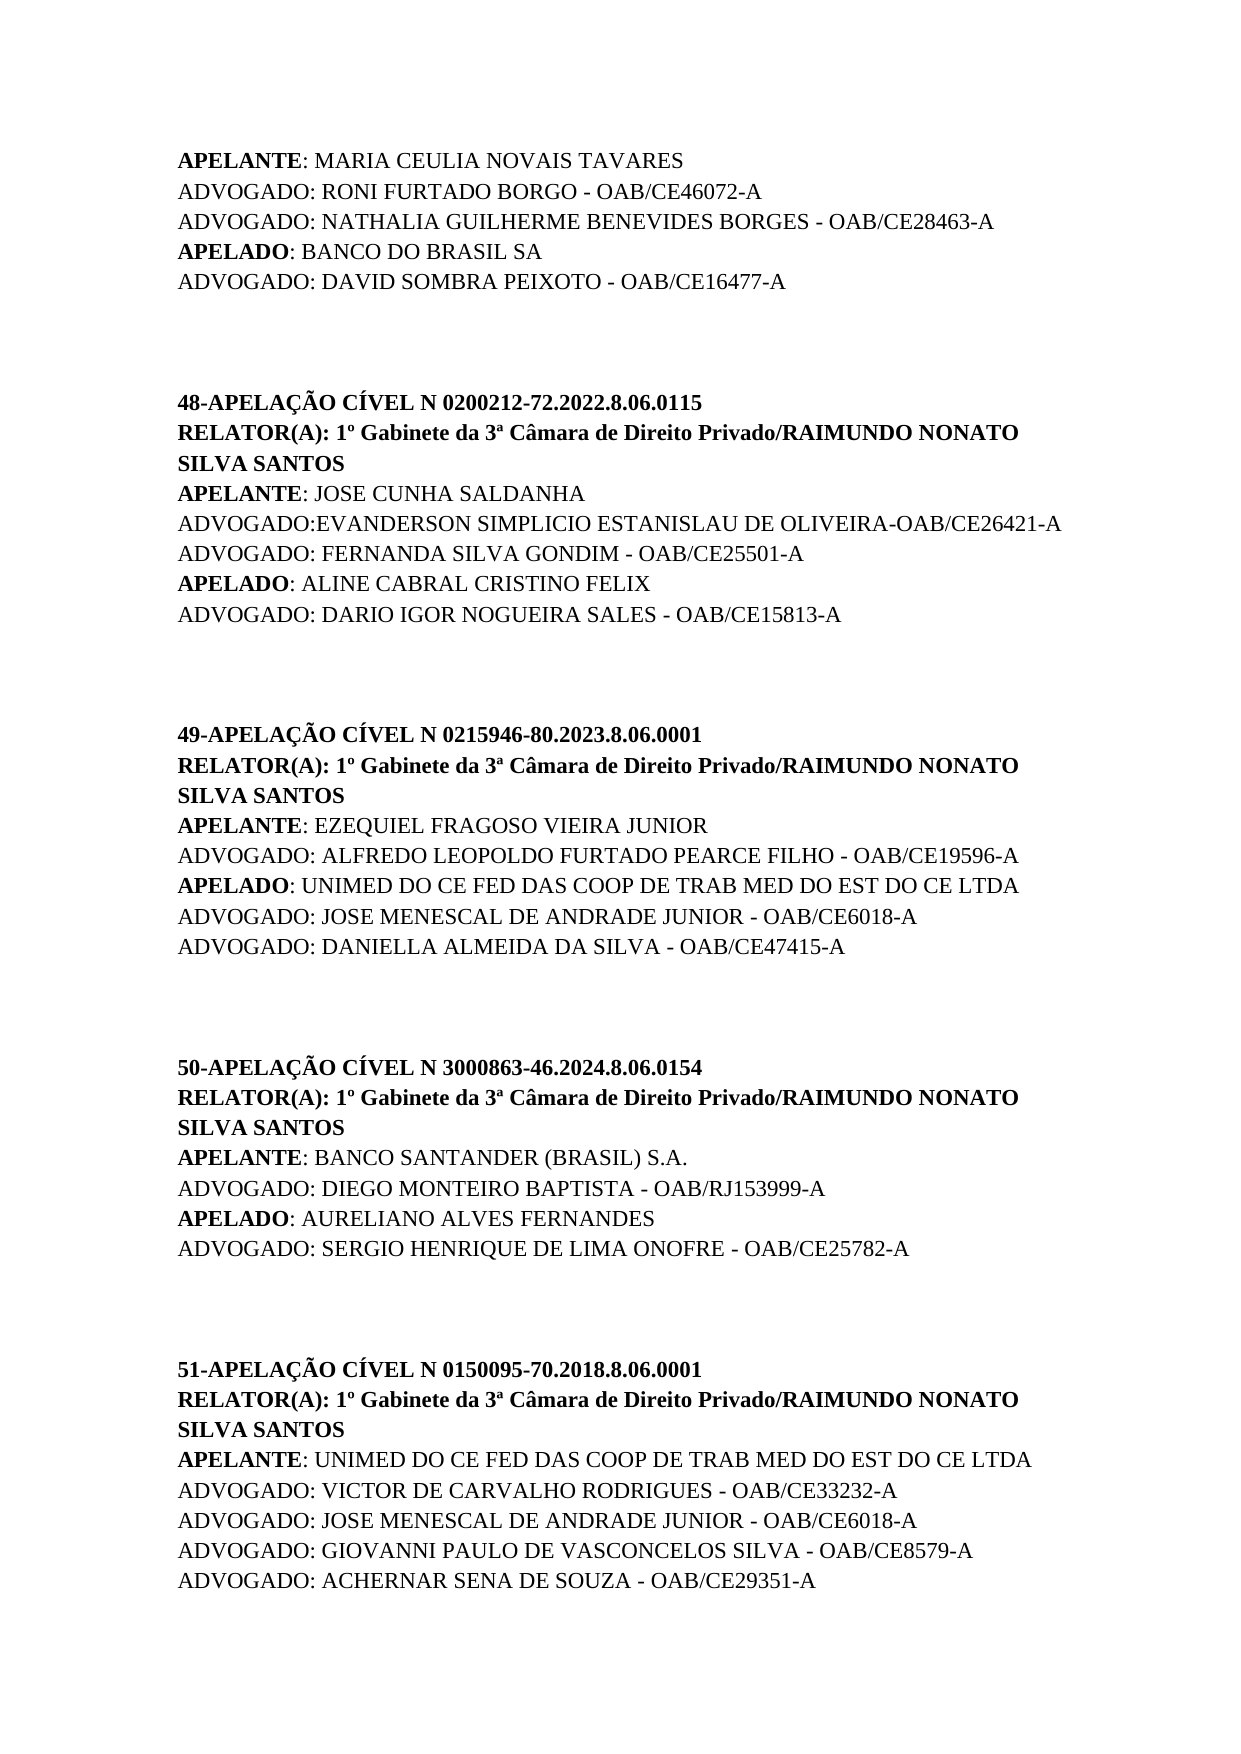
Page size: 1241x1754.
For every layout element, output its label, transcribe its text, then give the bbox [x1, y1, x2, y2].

text APELANTE: MARIA CEULIA NOVAIS TAVARES ADVOGADO: RONI FURTADO BORGO - OAB/CE46072-A ADVOGADO: NATHALIA GUILHERME BENEVIDES BORGES - OAB/CE28463-A APELADO: BANCO DO BRASIL SA ADVOGADO: DAVID SOMBRA PEIXOTO - OAB/CE16477-A 48-APELAÇÃO CÍVEL N 0200212-72.2022.8.06.0115 RELATOR(A): 1º Gabinete da 3ª Câmara de Direito Privado/RAIMUNDO NONATO SILVA SANTOS APELANTE: JOSE CUNHA SALDANHA ADVOGADO:EVANDERSON SIMPLICIO ESTANISLAU DE OLIVEIRA-OAB/CE26421-A ADVOGADO: FERNANDA SILVA GONDIM - OAB/CE25501-A APELADO: ALINE CABRAL CRISTINO FELIX ADVOGADO: DARIO IGOR NOGUEIRA SALES - OAB/CE15813-A 49-APELAÇÃO CÍVEL N 0215946-80.2023.8.06.0001 RELATOR(A): 1º Gabinete da 3ª Câmara de Direito Privado/RAIMUNDO NONATO SILVA SANTOS APELANTE: EZEQUIEL FRAGOSO VIEIRA JUNIOR ADVOGADO: ALFREDO LEOPOLDO FURTADO PEARCE FILHO - OAB/CE19596-A APELADO: UNIMED DO CE FED DAS COOP DE TRAB MED DO EST DO CE LTDA ADVOGADO: JOSE MENESCAL DE ANDRADE JUNIOR - OAB/CE6018-A ADVOGADO: DANIELLA ALMEIDA DA SILVA - OAB/CE47415-A 50-APELAÇÃO CÍVEL N 3000863-46.2024.8.06.0154 RELATOR(A): 1º Gabinete da 3ª Câmara de Direito Privado/RAIMUNDO NONATO SILVA SANTOS APELANTE: BANCO SANTANDER (BRASIL) S.A. ADVOGADO: DIEGO MONTEIRO BAPTISTA - OAB/RJ153999-A APELADO: AURELIANO ALVES FERNANDES ADVOGADO: SERGIO HENRIQUE DE LIMA ONOFRE - OAB/CE25782-A 51-APELAÇÃO CÍVEL N 0150095-70.2018.8.06.0001 RELATOR(A): 1º Gabinete da 3ª Câmara de Direito Privado/RAIMUNDO NONATO SILVA SANTOS APELANTE: UNIMED DO CE FED DAS COOP DE TRAB MED DO EST DO CE LTDA ADVOGADO: VICTOR DE CARVALHO RODRIGUES - OAB/CE33232-A ADVOGADO: JOSE MENESCAL DE ANDRADE JUNIOR - OAB/CE6018-A ADVOGADO: GIOVANNI PAULO DE VASCONCELOS SILVA - OAB/CE8579-A ADVOGADO: ACHERNAR SENA DE SOUZA - OAB/CE29351-A [177, 148, 1063, 1594]
